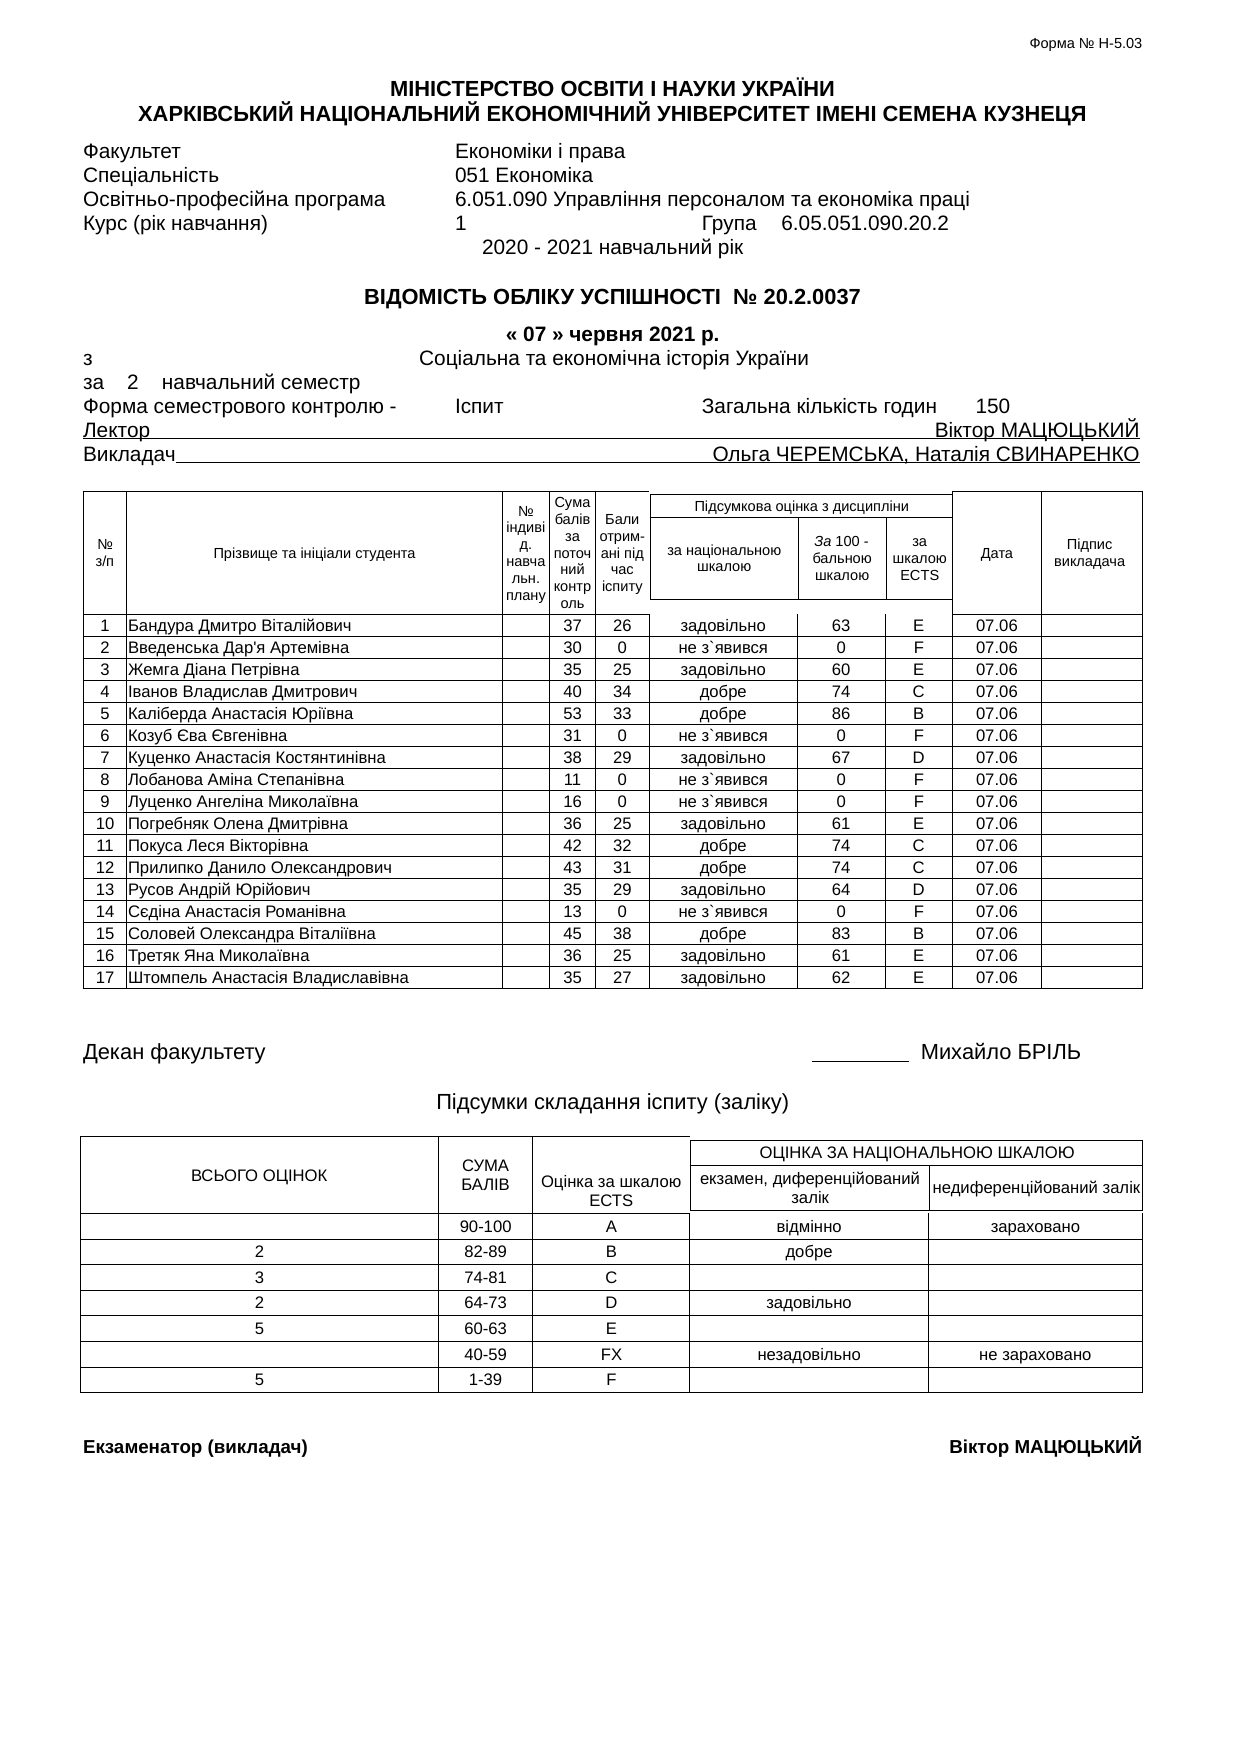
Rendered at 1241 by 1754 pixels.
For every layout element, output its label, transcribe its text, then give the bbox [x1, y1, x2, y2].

table_cell 64 [798, 879, 885, 900]
text « 07 » червня 2021 р. [83, 322, 1142, 346]
table_cell 34 [596, 681, 649, 702]
table_cell [1042, 659, 1142, 680]
table_cell Штомпель Анастасія Владиславівна [127, 967, 502, 988]
table_cell 61 [798, 813, 885, 834]
table_cell не з`явився [650, 725, 797, 746]
table_cell 15 [84, 923, 126, 944]
table_cell E [886, 967, 952, 988]
table_cell задовільно [690, 1291, 928, 1315]
table_cell задовільно [650, 659, 797, 680]
table_cell 13 [84, 879, 126, 900]
table_cell 32 [596, 835, 649, 856]
table_cell 26 [596, 615, 649, 636]
table_cell 3 [84, 659, 126, 680]
table_cell 2 [81, 1291, 438, 1315]
table_cell 5 [81, 1316, 438, 1341]
table_cell 31 [596, 857, 649, 878]
table_cell 0 [798, 791, 885, 812]
table_cell [1042, 857, 1142, 878]
table_cell за національною шкалою [651, 518, 798, 599]
table_cell 0 [798, 637, 885, 658]
table_cell 40 [550, 681, 595, 702]
table_cell 29 [596, 747, 649, 768]
text Підсумки складання іспиту (заліку) [83, 1089, 1142, 1114]
table_cell [1042, 945, 1142, 966]
table_cell 5 [84, 703, 126, 724]
table_cell 45 [550, 923, 595, 944]
table_cell 07.06 [953, 747, 1041, 768]
table_cell [1042, 703, 1142, 724]
table_cell [503, 835, 549, 856]
table_cell за шкалою ECTS [887, 518, 952, 599]
table_cell незадовільно [690, 1342, 928, 1366]
table_cell не з`явився [650, 637, 797, 658]
table_cell Русов Андрій Юрійович [127, 879, 502, 900]
table_cell добре [650, 923, 797, 944]
table_cell [503, 637, 549, 658]
table_cell задовільно [650, 967, 797, 988]
table_cell 11 [84, 835, 126, 856]
table_cell 2 [84, 637, 126, 658]
table_cell добре [690, 1240, 928, 1264]
table_cell 07.06 [953, 857, 1041, 878]
table_cell [503, 967, 549, 988]
table_cell екзамен, диференційований залік [691, 1166, 929, 1210]
table_cell F [886, 791, 952, 812]
table_header Підпис викладача [1042, 492, 1142, 614]
table_cell [503, 901, 549, 922]
table_cell 82-89 [439, 1240, 532, 1264]
table_header Дата [953, 492, 1041, 614]
table_cell [1042, 791, 1142, 812]
table_header ОЦІНКА ЗА НАЦІОНАЛЬНОЮ ШКАЛОЮ [691, 1141, 1142, 1165]
table_cell 37 [550, 615, 595, 636]
table_cell 16 [84, 945, 126, 966]
table_cell [1042, 637, 1142, 658]
table_cell C [886, 835, 952, 856]
table_cell 3 [81, 1265, 438, 1290]
table_header Прізвище та ініціали студента [127, 492, 502, 614]
table_header Оцінка за шкалою ЕСТS [533, 1137, 689, 1213]
table_cell 33 [596, 703, 649, 724]
table_cell Погребняк Олена Дмитрівна [127, 813, 502, 834]
table_cell 63 [798, 614, 885, 636]
table_cell 31 [550, 725, 595, 746]
table_cell 7 [84, 747, 126, 768]
table_header № з/п [84, 492, 126, 614]
table_cell 67 [798, 747, 885, 768]
table_cell [503, 769, 549, 790]
table_cell [690, 1265, 928, 1290]
table_cell Лобанова Аміна Степанівна [127, 769, 502, 790]
table_cell 07.06 [953, 791, 1041, 812]
table_cell E [886, 945, 952, 966]
text Викладач Ольга ЧЕРЕМСЬКА, Наталія СВИНАРЕНКО [83, 441, 1142, 465]
table_cell 27 [596, 967, 649, 988]
table_cell 07.06 [953, 879, 1041, 900]
table_cell Жемга Діана Петрівна [127, 659, 502, 680]
table_cell 10 [84, 813, 126, 834]
table_cell D [886, 879, 952, 900]
table_cell 07.06 [953, 769, 1041, 790]
table_cell [1042, 813, 1142, 834]
table_cell 07.06 [953, 681, 1041, 702]
table_cell Сєдіна Анастасія Романівна [127, 901, 502, 922]
table_cell [1042, 923, 1142, 944]
table_cell 6 [84, 725, 126, 746]
table_cell [1042, 879, 1142, 900]
table_cell B [886, 923, 952, 944]
table_cell 07.06 [953, 703, 1041, 724]
table_cell 40-59 [439, 1342, 532, 1366]
table_cell не з`явився [650, 791, 797, 812]
table_cell [690, 1316, 928, 1341]
table_cell [503, 703, 549, 724]
table_cell недиференційований залік [930, 1166, 1142, 1210]
table_cell 90-100 [439, 1214, 532, 1239]
table_cell За 100 - бальною шкалою [799, 518, 886, 599]
table_cell 36 [550, 945, 595, 966]
table_cell 0 [596, 637, 649, 658]
table_cell Іванов Владислав Дмитрович [127, 681, 502, 702]
table_cell [929, 1265, 1142, 1290]
table_header СУМА БАЛІВ [439, 1137, 532, 1213]
table_cell 16 [550, 791, 595, 812]
table_cell [1042, 901, 1142, 922]
text Курс (рік навчання) 1 Група 6.05.051.090.20.2 [83, 211, 1142, 235]
table_cell D [886, 747, 952, 768]
table_cell 1-39 [439, 1368, 532, 1392]
text Лектор Віктор МАЦЮЦЬКИЙ [83, 417, 1142, 441]
table_cell 25 [596, 945, 649, 966]
table_cell 14 [84, 901, 126, 922]
table_cell не зараховано [929, 1342, 1142, 1366]
table_cell задовільно [650, 813, 797, 834]
table_cell 11 [550, 769, 595, 790]
table_cell Прилипко Данило Олександрович [127, 857, 502, 878]
table_cell 0 [798, 901, 885, 922]
table_cell Третяк Яна Миколаївна [127, 945, 502, 966]
table_cell [1042, 725, 1142, 746]
table_cell C [886, 857, 952, 878]
table_cell 9 [84, 791, 126, 812]
table_cell 60-63 [439, 1316, 532, 1341]
subtitle ВІДОМІСТЬ ОБЛІКУ УСПІШНОСТІ № 20.2.0037 [83, 284, 1142, 309]
table_cell 35 [550, 879, 595, 900]
table_cell [1042, 615, 1142, 636]
table_cell 25 [596, 659, 649, 680]
table_cell [1042, 967, 1142, 988]
table_cell добре [650, 857, 797, 878]
text з Соціальна та економічна історія України [83, 346, 1142, 369]
table_cell 5 [81, 1368, 438, 1392]
subtitle МІНІСТЕРСТВО ОСВІТИ І НАУКИ УКРАЇНИ ХАРКІВСЬКИЙ НАЦІОНАЛЬНИЙ ЕКОНОМІЧНИЙ УНІВЕРСИТЕТ ІМЕНІ СЕМЕНА КУЗНЕЦЯ [83, 76, 1142, 127]
table_cell задовільно [650, 945, 797, 966]
table_cell не з`явився [650, 901, 797, 922]
table_cell FX [533, 1342, 689, 1366]
table_cell 42 [550, 835, 595, 856]
table_cell 30 [550, 637, 595, 658]
table_cell [503, 879, 549, 900]
table_cell 07.06 [953, 659, 1041, 680]
table_cell [503, 681, 549, 702]
table_cell [503, 791, 549, 812]
table_cell 07.06 [953, 945, 1041, 966]
table_cell A [533, 1214, 689, 1239]
table_cell 38 [550, 747, 595, 768]
table_cell 83 [798, 923, 885, 944]
table_cell [929, 1240, 1142, 1264]
table_cell 0 [596, 901, 649, 922]
table_cell 12 [84, 857, 126, 878]
table_cell 53 [550, 703, 595, 724]
table_cell E [886, 659, 952, 680]
table_cell [503, 747, 549, 768]
table_header Бали отрим-ані під час іспиту [596, 492, 649, 614]
table_cell зараховано [929, 1213, 1142, 1239]
table_cell E [533, 1316, 689, 1341]
table_cell 62 [798, 967, 885, 988]
table_cell задовільно [650, 614, 797, 636]
table_cell 07.06 [953, 835, 1041, 856]
table_cell F [533, 1368, 689, 1392]
table_cell 35 [550, 967, 595, 988]
text Декан факультету Михайло БРІЛЬ [83, 1039, 1142, 1064]
table_cell [1042, 681, 1142, 702]
table_cell Куценко Анастасія Костянтинівна [127, 747, 502, 768]
table_cell [929, 1368, 1142, 1392]
table_cell [503, 615, 549, 636]
table_cell [81, 1342, 438, 1366]
table_cell B [886, 703, 952, 724]
table_cell [929, 1316, 1142, 1341]
table_cell 13 [550, 901, 595, 922]
table_cell 64-73 [439, 1291, 532, 1315]
table_cell B [533, 1240, 689, 1264]
table_cell 29 [596, 879, 649, 900]
table_cell не з`явився [650, 769, 797, 790]
table_cell E [886, 813, 952, 834]
table_cell добре [650, 681, 797, 702]
table_cell 60 [798, 659, 885, 680]
table_cell добре [650, 703, 797, 724]
table_header № індивід. навчальн. плану [503, 492, 549, 614]
table_cell [929, 1291, 1142, 1315]
table_cell 74 [798, 857, 885, 878]
table_cell 07.06 [953, 637, 1041, 658]
table_cell 07.06 [953, 813, 1041, 834]
table_cell 0 [596, 791, 649, 812]
table_cell задовільно [650, 879, 797, 900]
table_cell [503, 659, 549, 680]
table_cell Каліберда Анастасія Юріївна [127, 703, 502, 724]
table_header Сума балів за поточний контроль [550, 492, 595, 614]
table_cell C [886, 681, 952, 702]
table_cell F [886, 901, 952, 922]
table_cell C [533, 1265, 689, 1290]
table_cell 07.06 [953, 967, 1041, 988]
table_cell 74-81 [439, 1265, 532, 1290]
table_cell [503, 813, 549, 834]
text Екзаменатор (викладач) Віктор МАЦЮЦЬКИЙ [83, 1436, 1142, 1457]
table_cell [1042, 747, 1142, 768]
table_cell Введенська Дар'я Артемівна [127, 637, 502, 658]
table_cell E [886, 614, 952, 636]
table_cell 0 [596, 725, 649, 746]
text Освітньо-професійна програма 6.051.090 Управління персоналом та економіка праці [83, 187, 1142, 211]
table_cell Бандура Дмитро Віталійович [127, 615, 502, 636]
table_cell 0 [798, 769, 885, 790]
table_cell D [533, 1291, 689, 1315]
table_cell 61 [798, 945, 885, 966]
table_cell [503, 857, 549, 878]
table_cell 4 [84, 681, 126, 702]
table_cell 0 [596, 769, 649, 790]
table_cell відмінно [690, 1213, 928, 1239]
table_cell F [886, 637, 952, 658]
table_cell 74 [798, 835, 885, 856]
table_cell 07.06 [953, 923, 1041, 944]
table_cell [1042, 835, 1142, 856]
table_cell [690, 1368, 928, 1392]
table_cell [503, 945, 549, 966]
table_cell [503, 923, 549, 944]
table_cell 86 [798, 703, 885, 724]
text Форма № Н-5.03 [83, 34, 1142, 51]
table_cell [81, 1214, 438, 1239]
table_cell 25 [596, 813, 649, 834]
table_cell 07.06 [953, 725, 1041, 746]
table_header Підсумкова оцінка з дисципліни [651, 495, 952, 517]
table_cell задовільно [650, 747, 797, 768]
table_cell 38 [596, 923, 649, 944]
table_header ВСЬОГО ОЦІНОК [81, 1137, 438, 1213]
table_cell 74 [798, 681, 885, 702]
table_cell F [886, 769, 952, 790]
table_cell 8 [84, 769, 126, 790]
table_cell [1042, 769, 1142, 790]
table_cell [503, 725, 549, 746]
table_cell 07.06 [953, 615, 1041, 636]
table_header [649, 491, 952, 614]
table_cell 0 [798, 725, 885, 746]
table_cell 07.06 [953, 901, 1041, 922]
table_cell 43 [550, 857, 595, 878]
table_header [690, 1136, 1142, 1140]
text Спеціальність 051 Економіка [83, 163, 1142, 187]
text Факультет Економіки і права [83, 139, 1142, 163]
text Форма семестрового контролю - Iспит Загальна кількість годин 150 [83, 393, 1142, 417]
table_cell 2 [81, 1240, 438, 1264]
table_cell добре [650, 835, 797, 856]
table_cell F [886, 725, 952, 746]
table_cell Козуб Єва Євгенівна [127, 725, 502, 746]
table_cell 36 [550, 813, 595, 834]
table_cell 35 [550, 659, 595, 680]
table_cell 1 [84, 615, 126, 636]
text 2020 - 2021 навчальний рік [83, 235, 1142, 259]
table_cell Соловей Олександра Віталіївна [127, 923, 502, 944]
table_cell Покуса Леся Вікторівна [127, 835, 502, 856]
table_cell 17 [84, 967, 126, 988]
table_cell Луценко Ангеліна Миколаївна [127, 791, 502, 812]
text за 2 навчальний семестр [83, 369, 1142, 393]
